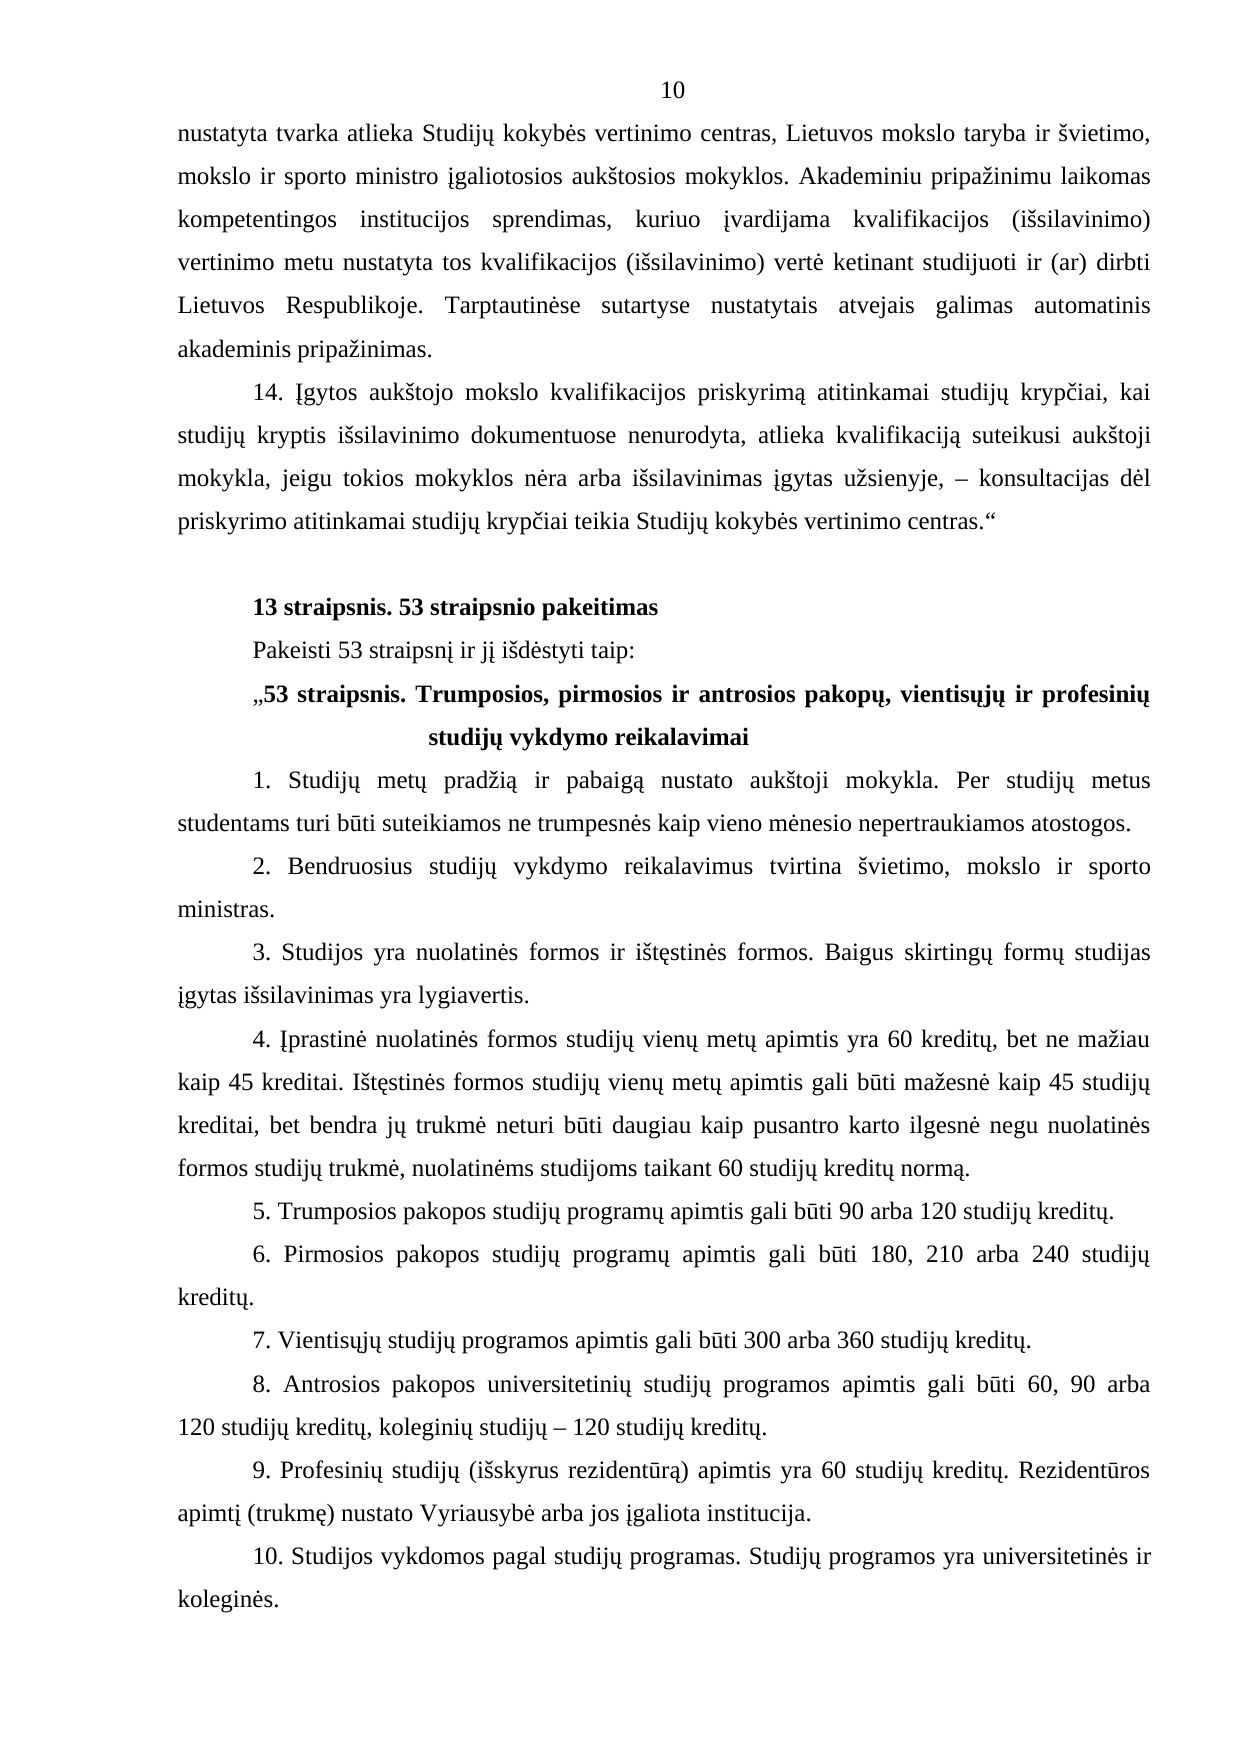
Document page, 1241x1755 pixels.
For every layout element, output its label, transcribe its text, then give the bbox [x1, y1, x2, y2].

text Pakeisti 53 straipsnį ir jį išdėstyti taip: [177, 636, 1152, 664]
text 4. Įprastinė nuolatinės formos studijų vienų metų apimtis yra 60 kreditų, bet ne mažiau kaip 45 kreditai. Ištęstinės formos studijų vienų metų apimtis gali būti mažesnė kaip 45 studijų kreditai, bet bendra jų trukmė neturi būti daugiau kaip pusantro karto ilgesnė negu nuolatinės formos studijų trukmė, nuolatinėms studijoms taikant 60 studijų kreditų normą. [177, 1024, 1152, 1182]
text 7. Vientisųjų studijų programos apimtis gali būti 300 arba 360 studijų kreditų. [177, 1326, 1152, 1354]
text 14. Įgytos aukštojo mokslo kvalifikacijos priskyrimą atitinkamai studijų krypčiai, kai studijų kryptis išsilavinimo dokumentuose nenurodyta, atlieka kvalifikaciją suteikusi aukštoji mokykla, jeigu tokios mokyklos nėra arba išsilavinimas įgytas užsienyje, – konsultacijas dėl priskyrimo atitinkamai studijų krypčiai teikia Studijų kokybės vertinimo centras.“ [177, 377, 1152, 535]
text 10. Studijos vykdomos pagal studijų programas. Studijų programos yra universitetinės ir koleginės. [177, 1541, 1152, 1613]
text 1. Studijų metų pradžią ir pabaigą nustato aukštoji mokykla. Per studijų metus studentams turi būti suteikiamos ne trumpesnės kaip vieno mėnesio nepertraukiamos atostogos. [177, 765, 1152, 837]
text „53 straipsnis. Trumposios, pirmosios ir antrosios pakopų, vientisųjų ir profesinių studijų vykdymo reikalavimai [252, 679, 1152, 751]
text 9. Profesinių studijų (išskyrus rezidentūrą) apimtis yra 60 studijų kreditų. Rezidentūros apimtį (trukmę) nustato Vyriausybė arba jos įgaliota institucija. [177, 1455, 1152, 1527]
text 6. Pirmosios pakopos studijų programų apimtis gali būti 180, 210 arba 240 studijų kreditų. [177, 1239, 1152, 1311]
text 8. Antrosios pakopos universitetinių studijų programos apimtis gali būti 60, 90 arba 120 studijų kreditų, koleginių studijų – 120 studijų kreditų. [177, 1369, 1152, 1441]
text 13 straipsnis. 53 straipsnio pakeitimas [177, 592, 1152, 621]
text nustatyta tvarka atlieka Studijų kokybės vertinimo centras, Lietuvos mokslo taryba ir švietimo, mokslo ir sporto ministro įgaliotosios aukštosios mokyklos. Akademiniu pripažinimu laikomas kompetentingos institucijos sprendimas, kuriuo įvardijama kvalifikacijos (išsilavinimo) vertinimo metu nustatyta tos kvalifikacijos (išsilavinimo) vertė ketinant studijuoti ir (ar) dirbti Lietuvos Respublikoje. Tarptautinėse sutartyse nustatytais atvejais galimas automatinis akademinis pripažinimas. [177, 118, 1152, 362]
text 5. Trumposios pakopos studijų programų apimtis gali būti 90 arba 120 studijų kreditų. [177, 1196, 1152, 1225]
text 3. Studijos yra nuolatinės formos ir ištęstinės formos. Baigus skirtingų formų studijas įgytas išsilavinimas yra lygiavertis. [177, 937, 1152, 1009]
text 2. Bendruosius studijų vykdymo reikalavimus tvirtina švietimo, mokslo ir sporto ministras. [177, 851, 1152, 923]
